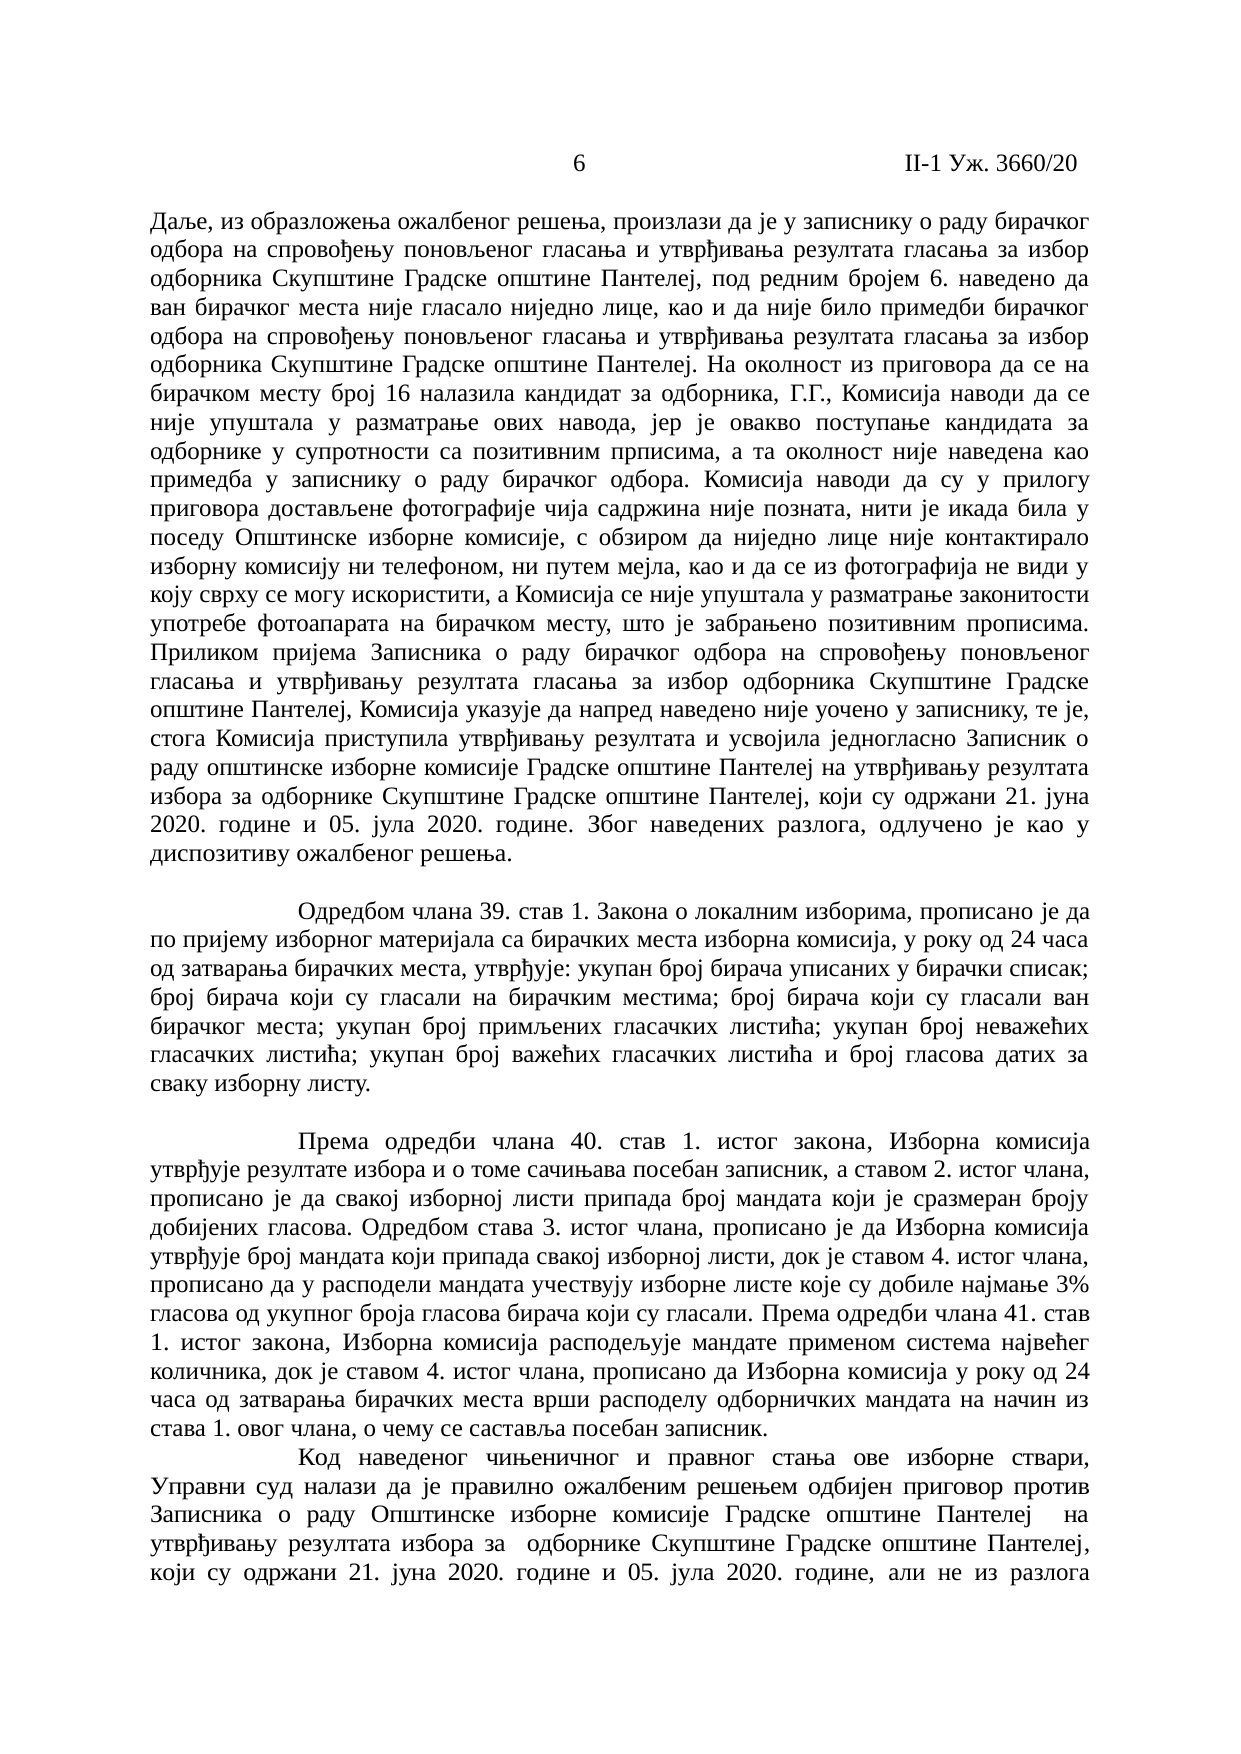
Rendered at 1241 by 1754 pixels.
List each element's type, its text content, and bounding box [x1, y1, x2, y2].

text Код наведеног чињеничног и правног стања ове изборне ствари, Управни суд налази да је правилно ожалбеним решењем одбијен приговор против Записника о раду Општинске изборне комисије Градске општине Пантелеј на утврђивању резултата избора за одборнике Скупштине Градске општине Пантелеј, који су одржани 21. јуна 2020. године и 05. јула 2020. године, али не из разлога [150, 1442, 1090, 1586]
text Према одредби члана 40. став 1. истог закона, Изборна комисија утврђује резултате избора и о томе сачињава посебан записник, а ставом 2. истог члана, прописано је да свакој изборној листи припада број мандата који је сразмеран броју добијених гласова. Одредбом става 3. истог члана, прописано је да Изборна комисија утврђује број мандата који припада свакој изборној листи, док је ставом 4. истог члана, прописано да у расподели мандата учествују изборне листе које су добиле најмање 3% гласова од укупног броја гласова бирача који су гласали. Према одредби члана 41. став 1. истог закона, Изборна комисија расподељује мандате применом система највећег количника, док је ставом 4. истог члана, прописано да Изборна комисија у року од 24 часа од затварања бирачких места врши расподелу одборничких мандата на начин из става 1. овог члана, о чему се саставља посебан записник. [150, 1126, 1090, 1442]
text Одредбом члана 39. став 1. Закона о локалним изборима, прописано je да по пријему изборног материјала са бирачких места изборна комисија, у року од 24 часа од затварања бирачких места, утврђује: укупан број бирача уписаних у бирачки списак; број бирача који су гласали на бирачким местима; број бирача који су гласали ван бирачког места; укупан број примљених гласачких листића; укупан број неважећих гласачких листића; укупан број важећих гласачких листића и број гласова датих за сваку изборну листу. [150, 896, 1090, 1097]
text Даље, из образложења ожалбеног решења, произлази да је у записнику о раду бирачког одбора на спровођењу поновљеног гласања и утврђивања резултата гласања за избор одборника Скупштине Градске општине Пантелеј, под редним бројем 6. наведено да ван бирачког места није гласало ниједно лице, као и да није било примедби бирачког одбора на спровођењу поновљеног гласања и утврђивања резултата гласања за избор одборника Скупштине Градске општине Пантелеј. На околност из приговора да се на бирачком месту број 16 налазила кандидат за одборника, Г.Г., Комисија наводи да се није упуштала у разматрање ових навода, јер је овакво поступање кандидата за одборнике у супротности са позитивним прписима, а та околност није наведена као примедба у записнику о раду бирачког одбора. Комисија наводи да су у прилогу приговора достављене фотографије чија садржина није позната, нити је икада била у поседу Општинске изборне комисије, с обзиром да ниједно лице није контактирало изборну комисију ни телефоном, ни путем мејла, као и да се из фотографија не види у коју сврху се могу искористити, а Комисија се није упуштала у разматрање законитости употребе фотоапарата на бирачком месту, што је забрањено позитивним прописима. Приликом пријема Записника о раду бирачког одбора на спровођењу поновљеног гласања и утврђивању резултата гласања за избор одборника Скупштине Градске општине Пантелеј, Комисија указује да напред наведено није уочено у записнику, те је, стога Комисија приступила утврђивању резултата и усвојила једногласно Записник о раду општинске изборне комисије Градске општине Пантелеј на утврђивању резултата избора за одборнике Скупштине Градске општине Пантелеј, који су одржани 21. јуна 2020. године и 05. јула 2020. године. Због наведених разлога, одлучено је као у диспозитиву ожалбеног решења. [150, 206, 1090, 867]
